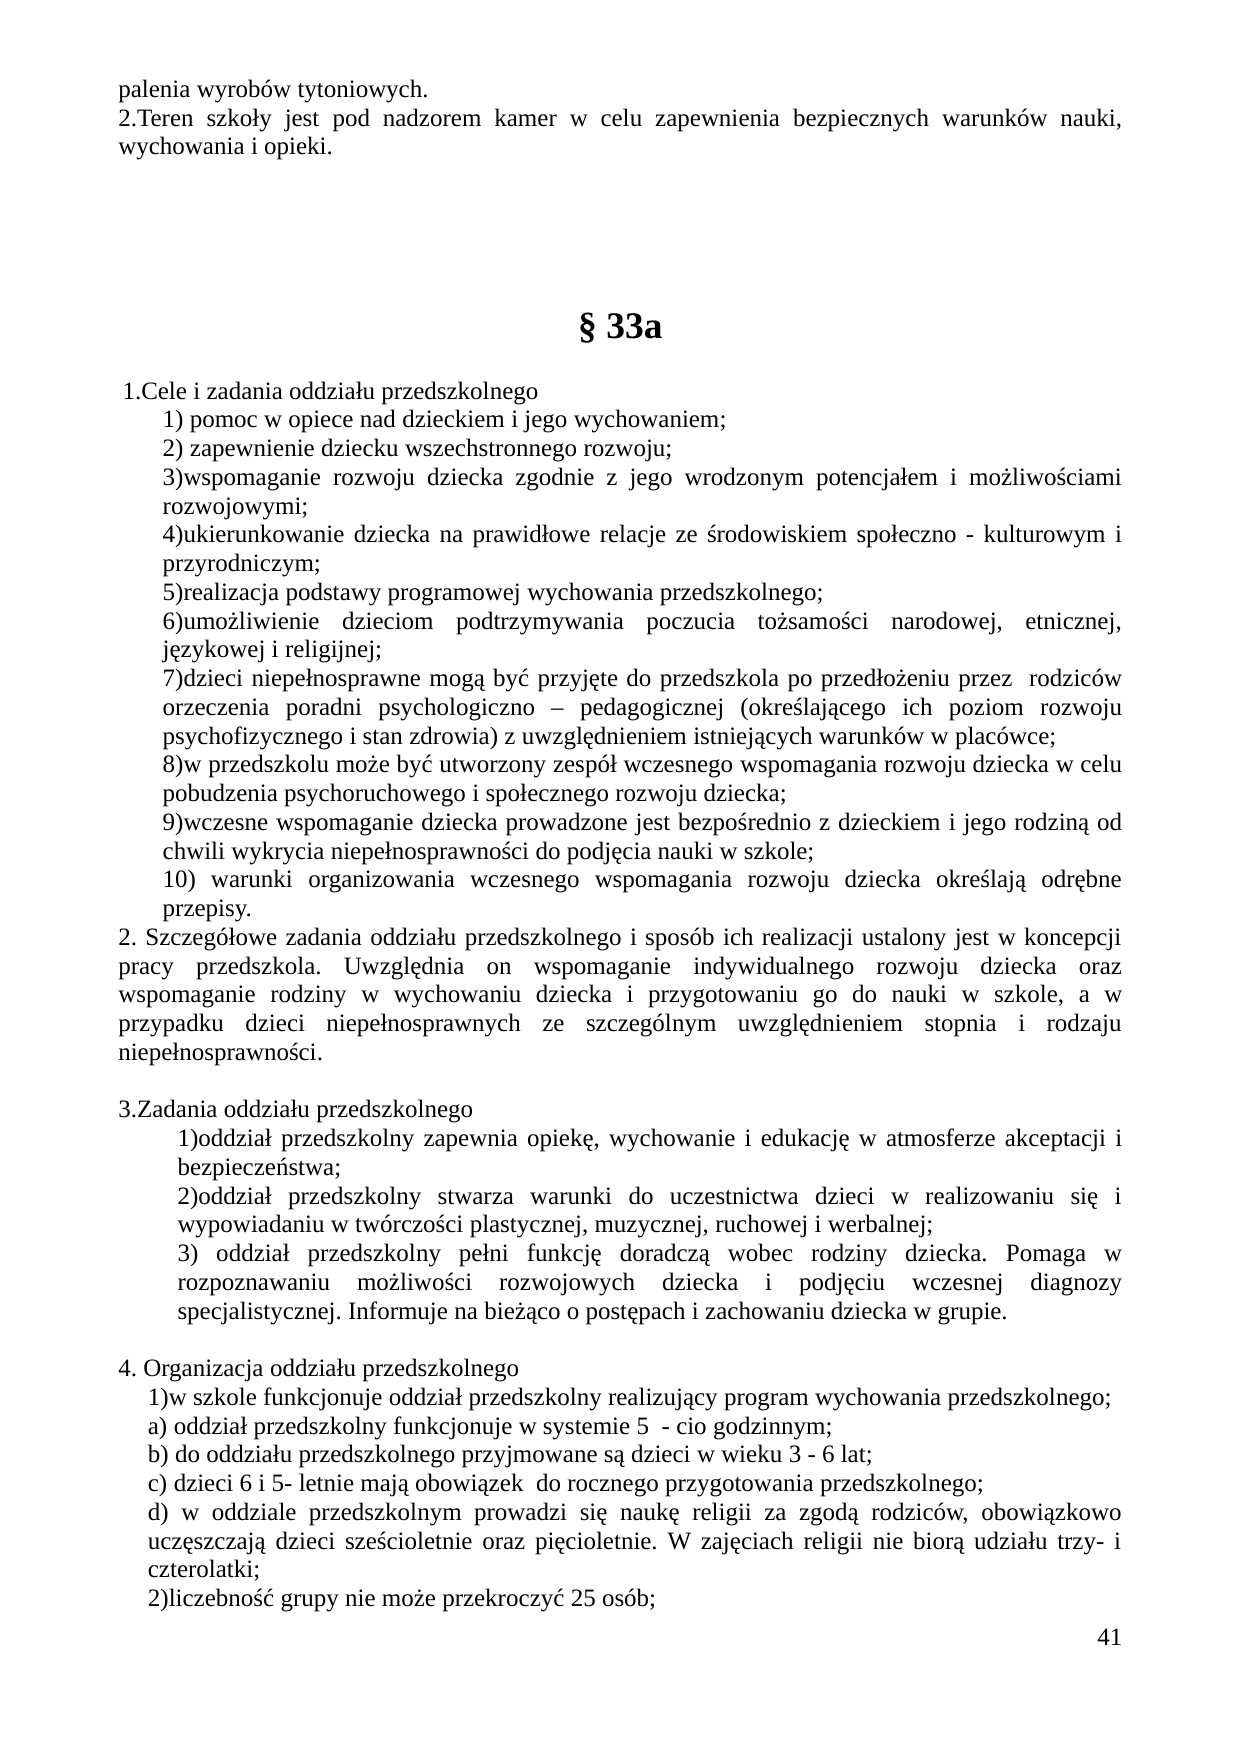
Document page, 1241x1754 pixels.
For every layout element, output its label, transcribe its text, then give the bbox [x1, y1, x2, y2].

text 2.Teren szkoły jest pod nadzorem kamer w celu zapewnienia bezpiecznych warunków nauki, wychowania i opieki. [118, 103, 1122, 160]
text d) w oddziale przedszkolnym prowadzi się naukę religii za zgodą rodziców, obowiązkowo uczęszczają dzieci sześcioletnie oraz pięcioletnie. W zajęciach religii nie biorą udziału trzy- i czterolatki; [148, 1497, 1122, 1583]
list wczesne wspomaganie dziecka prowadzone jest bezpośrednio z dzieckiem i jego rodziną od chwili wykrycia niepełnosprawności do podjęcia nauki w szkole; [162, 807, 1122, 864]
list w przedszkolu może być utworzony zespół wczesnego wspomagania rozwoju dziecka w celu pobudzenia psychoruchowego i społecznego rozwoju dziecka; [162, 749, 1122, 807]
list zapewnienie dziecku wszechstronnego rozwoju; [162, 433, 1122, 462]
text 4. Organizacja oddziału przedszkolnego [118, 1353, 1122, 1382]
list pomoc w opiece nad dzieckiem i jego wychowaniem; [162, 404, 1122, 433]
list oddział przedszkolny pełni funkcję doradczą wobec rodziny dziecka. Pomaga w rozpoznawaniu możliwości rozwojowych dziecka i podjęciu wczesnej diagnozy specjalistycznej. Informuje na bieżąco o postępach i zachowaniu dziecka w grupie. [177, 1238, 1122, 1324]
list dzieci niepełnosprawne mogą być przyjęte do przedszkola po przedłożeniu przez rodziców orzeczenia poradni psychologiczno – pedagogicznej (określającego ich poziom rozwoju psychofizycznego i stan zdrowia) z uwzględnieniem istniejących warunków w placówce; [162, 663, 1122, 749]
text palenia wyrobów tytoniowych. [118, 74, 1122, 103]
text 2. Szczegółowe zadania oddziału przedszkolnego i sposób ich realizacji ustalony jest w koncepcji pracy przedszkola. Uwzględnia on wspomaganie indywidualnego rozwoju dziecka oraz wspomaganie rodziny w wychowaniu dziecka i przygotowaniu go do nauki w szkole, a w przypadku dzieci niepełnosprawnych ze szczególnym uwzględnieniem stopnia i rodzaju niepełnosprawności. [118, 922, 1122, 1066]
list Cele i zadania oddziału przedszkolnego [122, 376, 1122, 404]
list oddział przedszkolny zapewnia opiekę, wychowanie i edukację w atmosferze akceptacji i bezpieczeństwa; [177, 1123, 1122, 1181]
text c) dzieci 6 i 5- letnie mają obowiązek do rocznego przygotowania przedszkolnego; [148, 1468, 1122, 1497]
list wspomaganie rozwoju dziecka zgodnie z jego wrodzonym potencjałem i możliwościami rozwojowymi; [162, 462, 1122, 519]
list Zadania oddziału przedszkolnego [118, 1094, 1122, 1123]
list w szkole funkcjonuje oddział przedszkolny realizujący program wychowania przedszkolnego; [148, 1382, 1122, 1411]
list oddział przedszkolny stwarza warunki do uczestnictwa dzieci w realizowaniu się i wypowiadaniu w twórczości plastycznej, muzycznej, ruchowej i werbalnej; [177, 1181, 1122, 1238]
list realizacja podstawy programowej wychowania przedszkolnego; [162, 577, 1122, 606]
text § 33a [118, 304, 1122, 347]
list liczebność grupy nie może przekroczyć 25 osób; [148, 1583, 1122, 1612]
list ukierunkowanie dziecka na prawidłowe relacje ze środowiskiem społeczno - kulturowym i przyrodniczym; [162, 519, 1122, 577]
text a) oddział przedszkolny funkcjonuje w systemie 5 - cio godzinnym; [148, 1411, 1122, 1439]
text 10) warunki organizowania wczesnego wspomagania rozwoju dziecka określają odrębne przepisy. [162, 864, 1122, 922]
list umożliwienie dzieciom podtrzymywania poczucia tożsamości narodowej, etnicznej, językowej i religijnej; [162, 606, 1122, 663]
text b) do oddziału przedszkolnego przyjmowane są dzieci w wieku 3 - 6 lat; [148, 1439, 1122, 1468]
